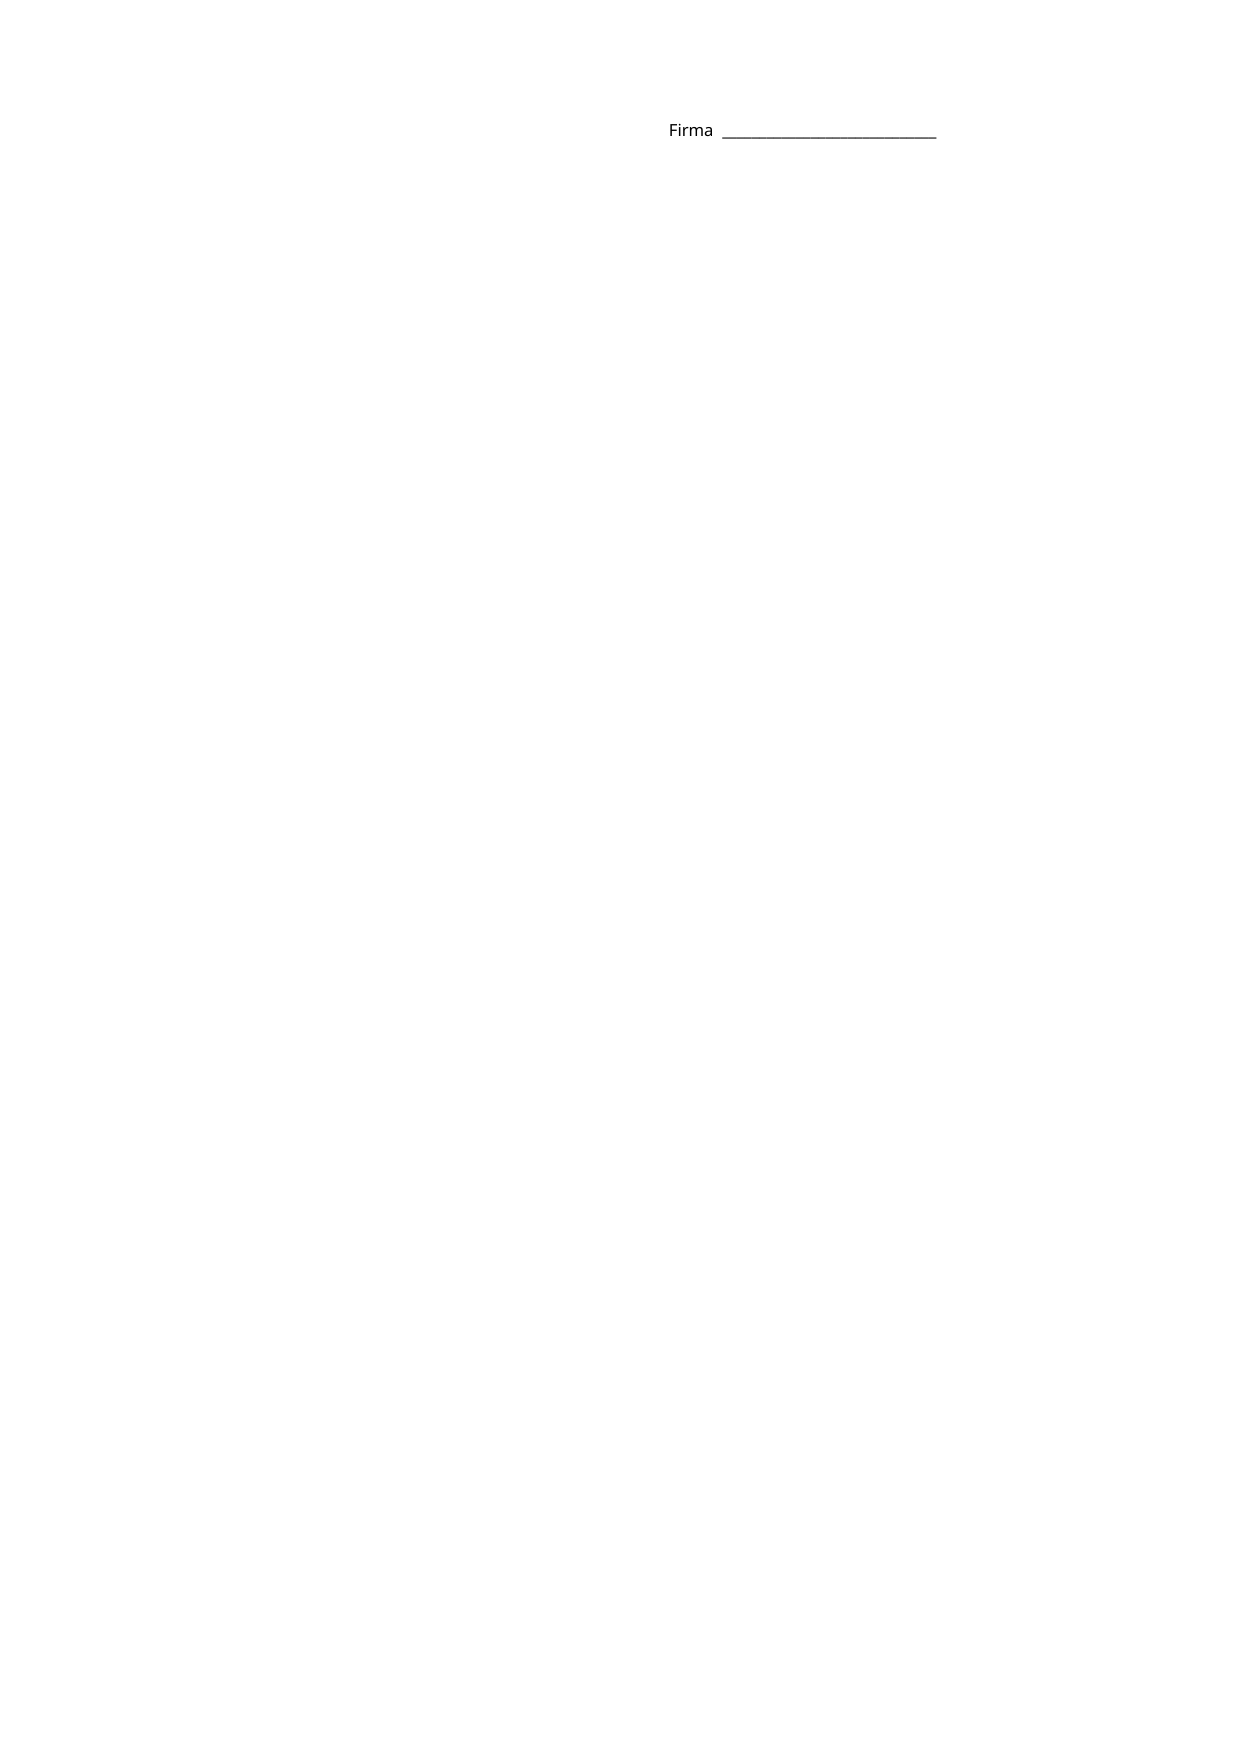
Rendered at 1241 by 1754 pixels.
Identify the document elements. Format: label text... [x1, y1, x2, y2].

text Firma _____________________________ [118, 118, 1163, 141]
